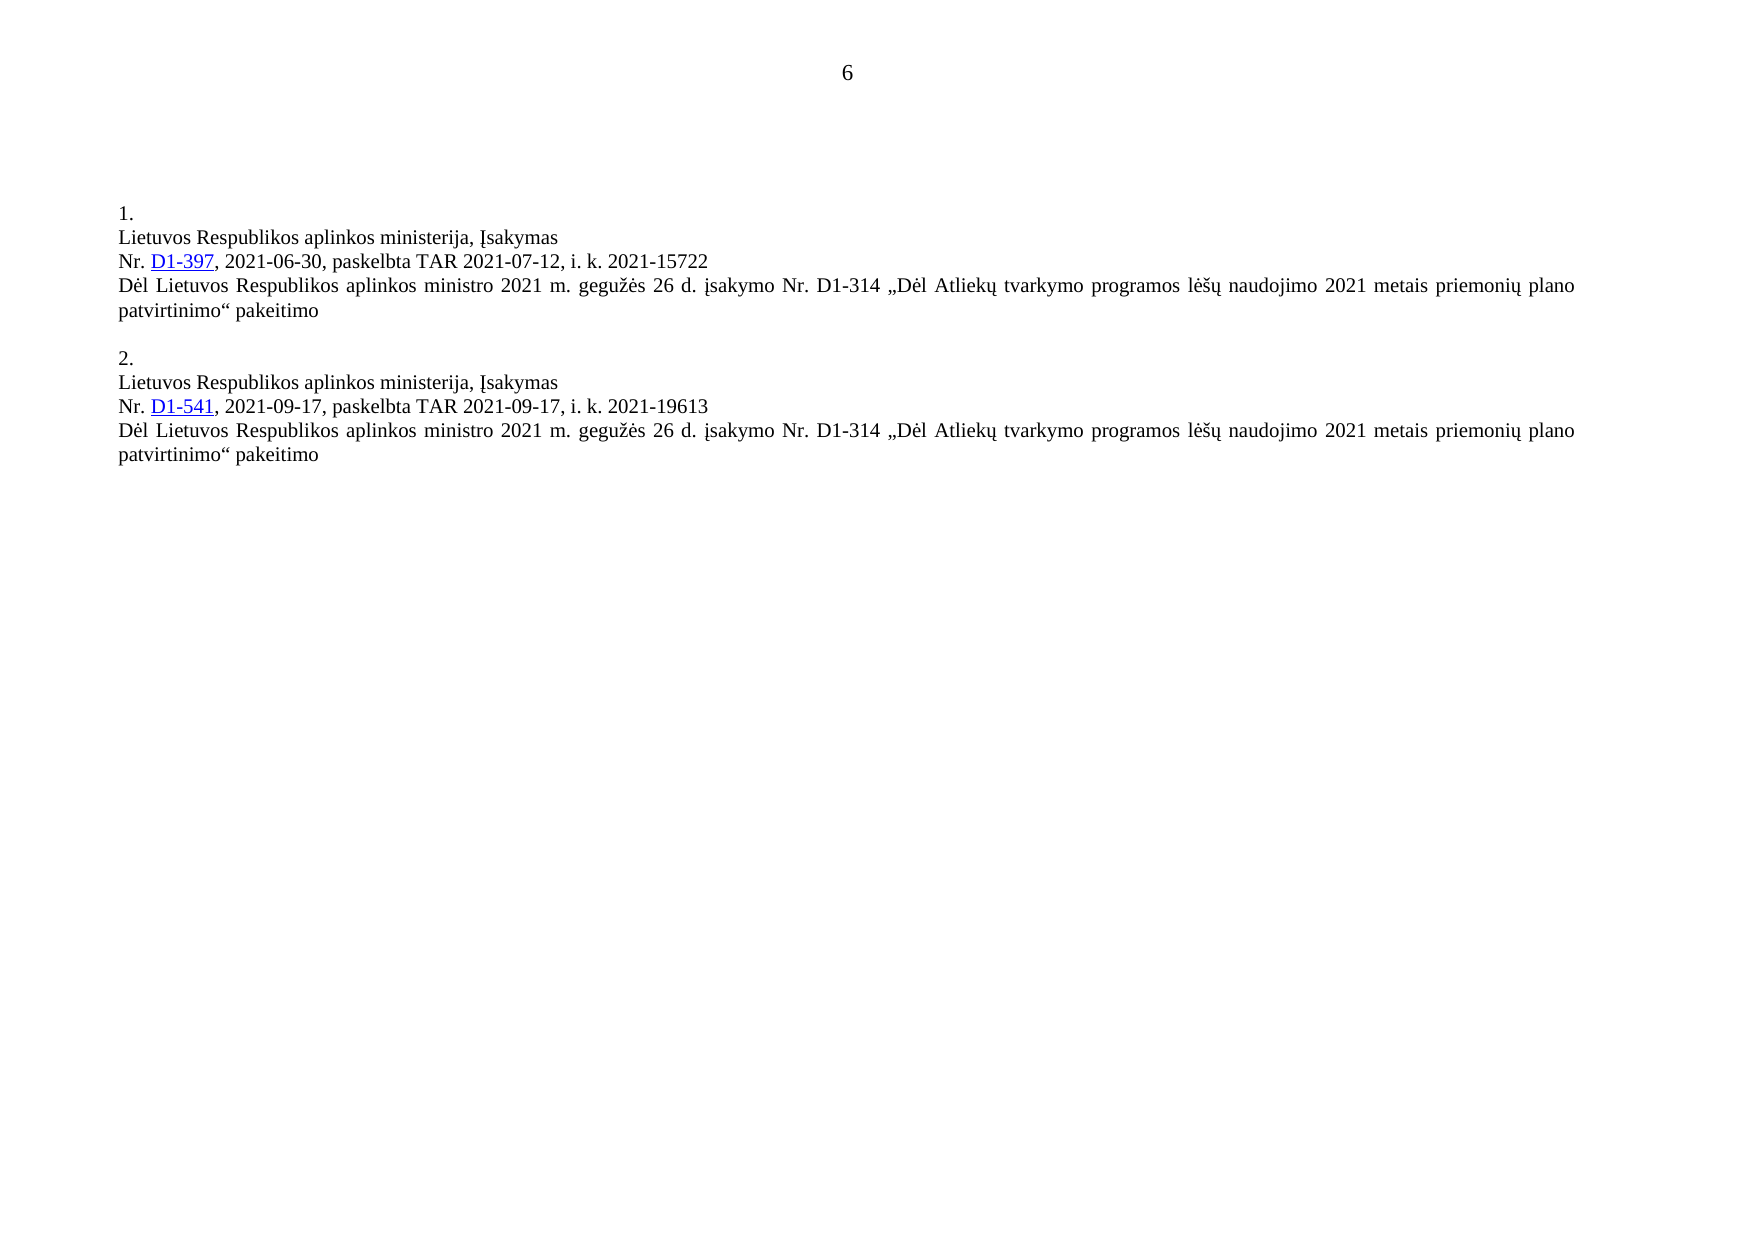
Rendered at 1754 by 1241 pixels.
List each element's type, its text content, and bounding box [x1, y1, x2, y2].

text Nr. D1-541, 2021-09-17, paskelbta TAR 2021-09-17, i. k. 2021-19613 [118, 394, 1577, 418]
text 1. [118, 201, 1577, 225]
text Lietuvos Respublikos aplinkos ministerija, Įsakymas [118, 370, 1577, 394]
text Dėl Lietuvos Respublikos aplinkos ministro 2021 m. gegužės 26 d. įsakymo Nr. D1-314 „Dėl Atliekų tvarkymo programos lėšų naudojimo 2021 metais priemonių plano patvirtinimo“ pakeitimo [118, 418, 1577, 466]
text 2. [118, 346, 1577, 370]
text Lietuvos Respublikos aplinkos ministerija, Įsakymas [118, 225, 1577, 249]
text Nr. D1-397, 2021-06-30, paskelbta TAR 2021-07-12, i. k. 2021-15722 [118, 249, 1577, 273]
text Dėl Lietuvos Respublikos aplinkos ministro 2021 m. gegužės 26 d. įsakymo Nr. D1-314 „Dėl Atliekų tvarkymo programos lėšų naudojimo 2021 metais priemonių plano patvirtinimo“ pakeitimo [118, 273, 1577, 322]
